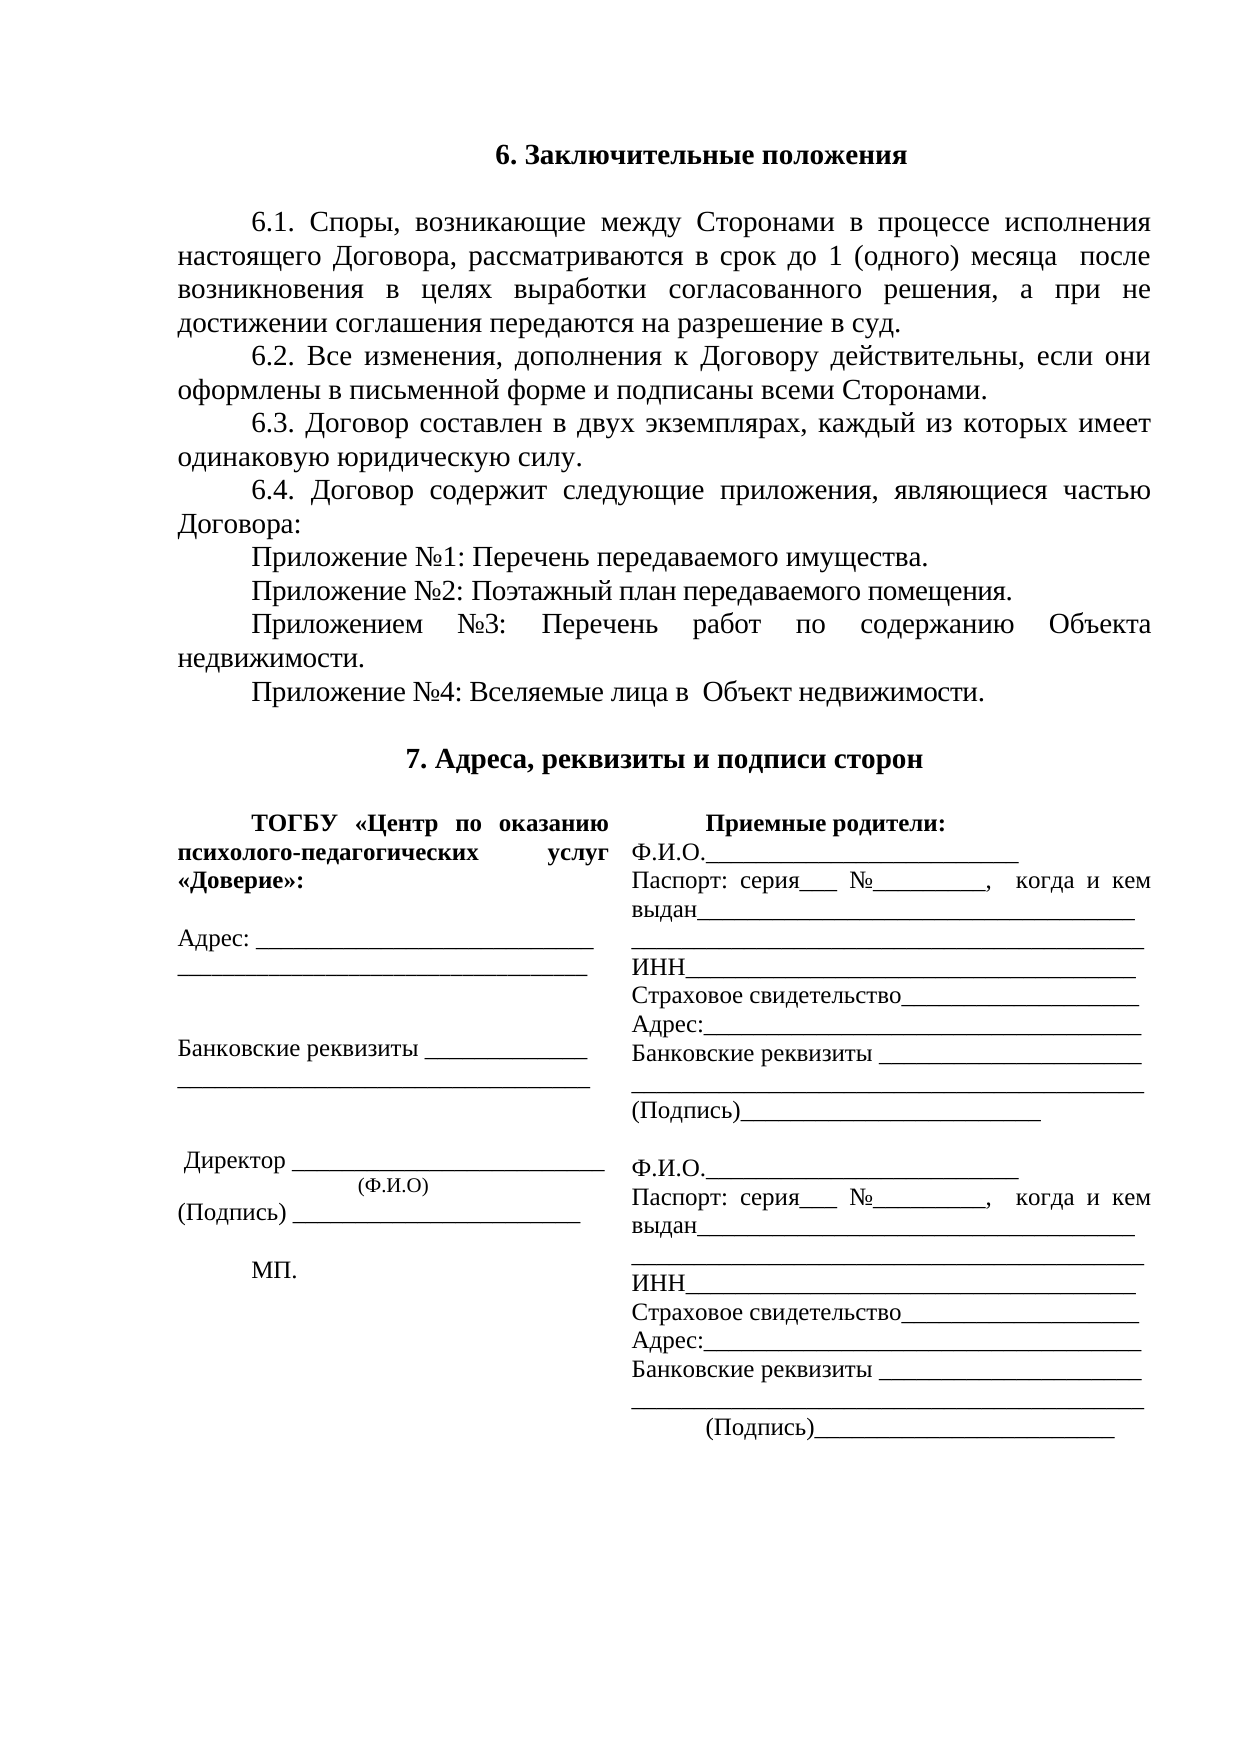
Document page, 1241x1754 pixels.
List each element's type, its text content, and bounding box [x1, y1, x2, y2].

text Приложением №3: Перечень работ по содержанию Объекта недвижимости. [177, 607, 1152, 674]
text 7. Адреса, реквизиты и подписи сторон [177, 741, 1152, 774]
text 6.2. Все изменения, дополнения к Договору действительны, если они оформлены в письменной форме и подписаны всеми Сторонами. [177, 338, 1152, 405]
text Приложение №4: Вселяемые лица в Объект недвижимости. [177, 674, 1152, 707]
text Приложение №2: Поэтажный план передаваемого помещения. [177, 573, 1152, 607]
table_header ТОГБУ «Центр по оказанию психолого-педагогических услуг «Доверие»: Адрес: ___________________________ ____________________________________ Банковские реквизиты _____________ _________________________________ Директор _________________________ (Ф.И.О) (Подпись) _______________________ МП. [166, 808, 620, 1440]
text 6.1. Споры, возникающие между Сторонами в процессе исполнения настоящего Договора, рассматриваются в срок до 1 (одного) месяца после возникновения в целях выработки согласованного решения, а при не достижении соглашения передаются на разрешение в суд. [177, 204, 1152, 338]
text Приложение №1: Перечень передаваемого имущества. [177, 539, 1152, 573]
text 6. Заключительные положения [177, 137, 1152, 171]
text 6.4. Договор содержит следующие приложения, являющиеся частью Договора: [177, 472, 1152, 539]
table_header Приемные родители: Ф.И.О._________________________ Паспорт: серия___ №_________, когда и кем выдан___________________________________ _________________________________________ ИНН____________________________________ Страховое свидетельство___________________ Адрес:___________________________________ Банковские реквизиты _____________________ _________________________________________ (Подпись)________________________ Ф.И.О._________________________ Паспорт: серия___ №_________, когда и кем выдан___________________________________ _________________________________________ ИНН____________________________________ Страховое свидетельство___________________ Адрес:___________________________________ Банковские реквизиты _____________________ _________________________________________ (Подпись)________________________ [620, 808, 1163, 1440]
text 6.3. Договор составлен в двух экземплярах, каждый из которых имеет одинаковую юридическую силу. [177, 405, 1152, 472]
